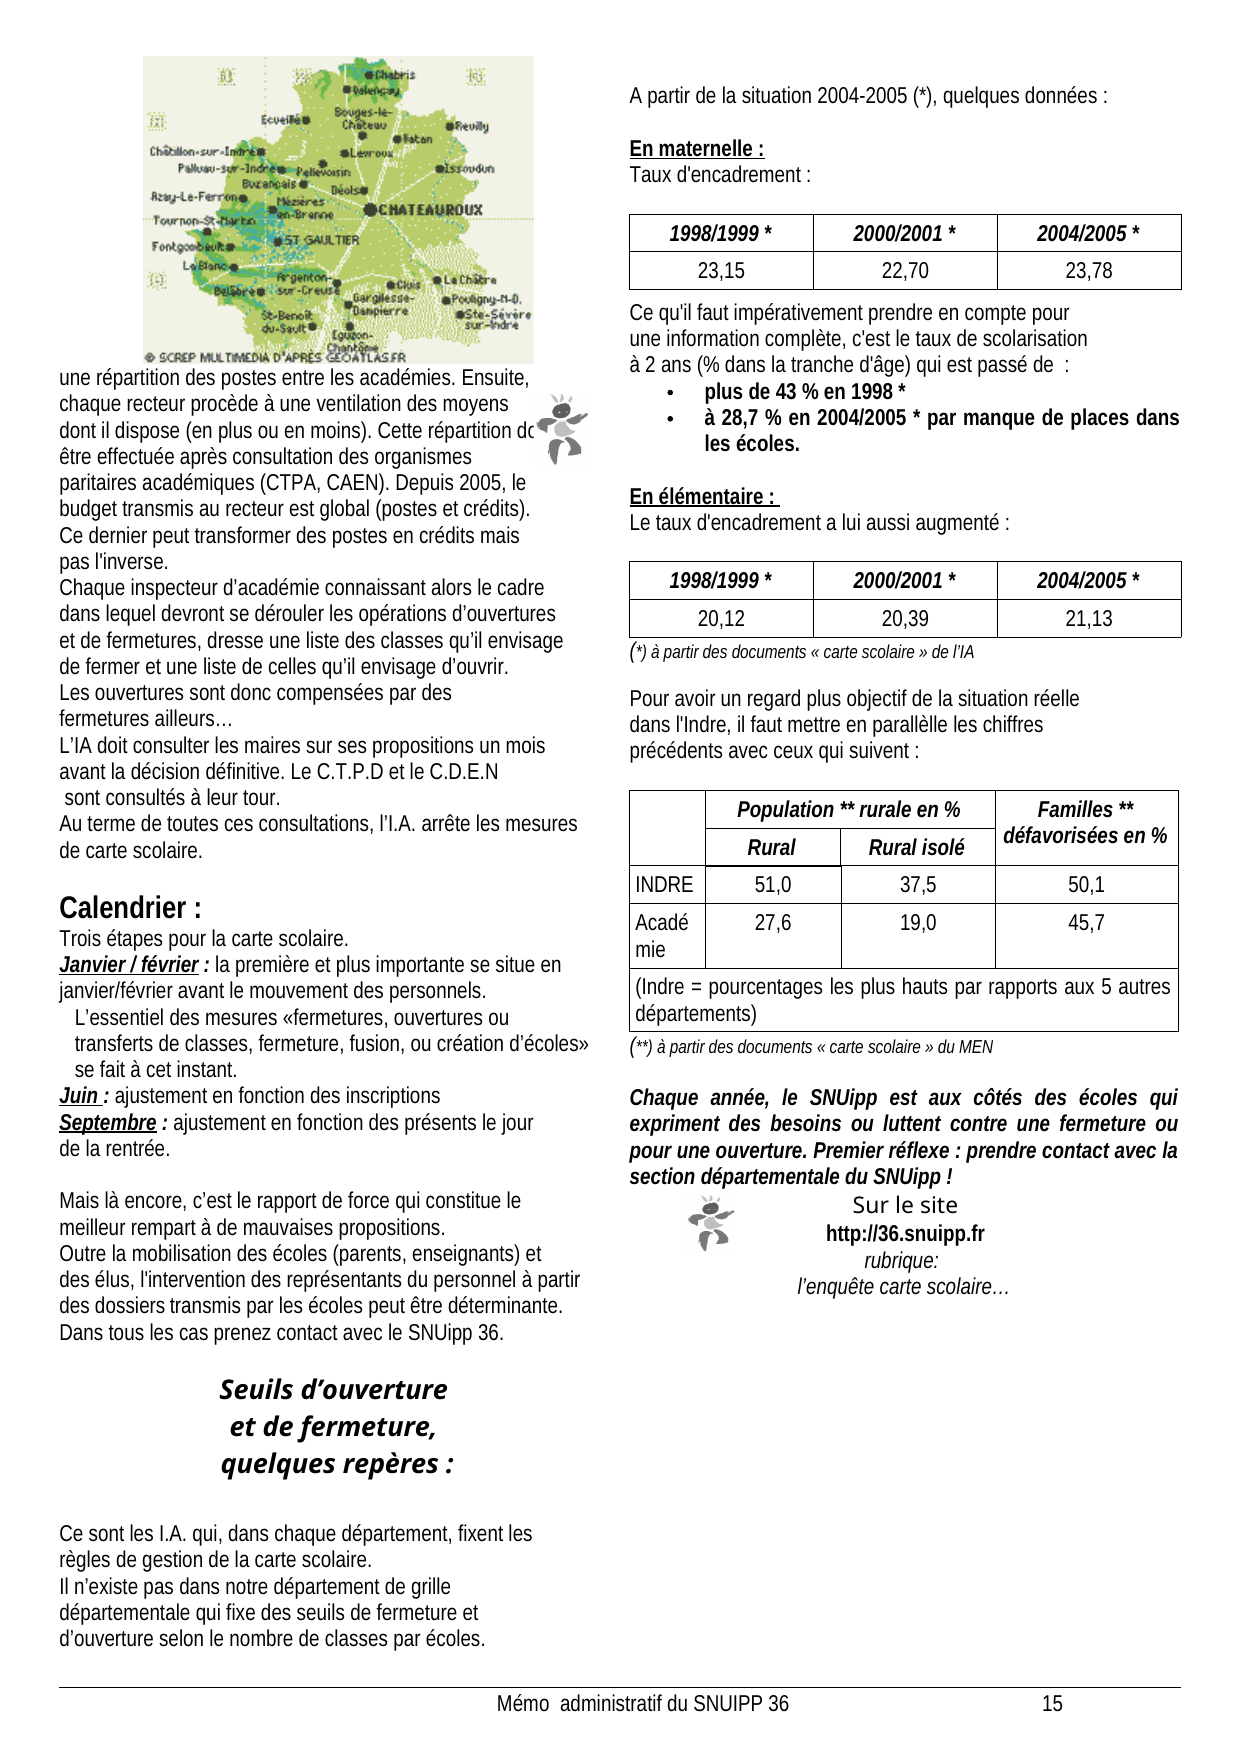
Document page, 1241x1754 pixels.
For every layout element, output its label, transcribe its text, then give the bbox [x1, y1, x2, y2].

picture [533, 391, 591, 467]
table_cell Rural isolé [841, 829, 995, 865]
table_cell 50,1 [996, 866, 1178, 903]
text Mais là encore, c’est le rapport de force qui constitue le [59, 1187, 618, 1213]
text être effectuée après consultation des organismes [59, 443, 618, 469]
text Le taux d'encadrement a lui aussi augmenté : [629, 509, 1181, 535]
text Pour avoir un regard plus objectif de la situation réelle [629, 685, 1181, 711]
table_cell 51,0 [706, 867, 841, 903]
subtitle et de fermeture, [59, 1408, 618, 1444]
text paritaires académiques (CTPA, CAEN). Depuis 2005, le [59, 469, 618, 495]
text http://36.snuipp.fr [737, 1220, 1181, 1247]
text chaque recteur procède à une ventilation des moyens [59, 390, 618, 417]
text Ce qu'il faut impérativement prendre en compte pour [629, 299, 1181, 325]
table_cell 37,5 [842, 866, 995, 903]
text de la rentrée. [59, 1135, 618, 1161]
table_cell 23,78 [998, 252, 1181, 289]
table_header [630, 791, 705, 865]
text Janvier / février : la première et plus importante se situe en [59, 951, 618, 977]
text Calendrier : [59, 889, 618, 925]
table_header 1998/1999 * [630, 562, 813, 599]
text Ce dernier peut transformer des postes en crédits mais [59, 522, 618, 548]
list plus de 43 % en 1998 * [667, 378, 1181, 404]
text des élus, l'intervention des représentants du personnel à partir [59, 1266, 618, 1292]
text d’ouverture selon le nombre de classes par écoles. [59, 1625, 618, 1651]
text règles de gestion de la carte scolaire. [59, 1546, 618, 1573]
table_cell Rural [706, 829, 840, 865]
text fermetures ailleurs… [59, 705, 618, 732]
text L’essentiel des mesures «fermetures, ouvertures ou [74, 1003, 618, 1030]
text sont consultés à leur tour. [59, 784, 618, 810]
text pas l'inverse. [59, 548, 618, 574]
table_cell 19,0 [842, 904, 995, 968]
text budget transmis au recteur est global (postes et crédits). [59, 495, 618, 522]
list à 28,7 % en 2004/2005 * par manque de places dans les écoles. [667, 404, 1181, 456]
table_cell 20,39 [814, 600, 997, 637]
text Les ouvertures sont donc compensées par des [59, 679, 618, 705]
table_header Population ** rurale en % [706, 791, 995, 828]
table_header 1998/1999 * [630, 215, 813, 251]
table_cell 45,7 [996, 904, 1178, 968]
table_cell 20,12 [630, 600, 813, 637]
subtitle quelques repères : [59, 1444, 618, 1481]
text Dans tous les cas prenez contact avec le SNUipp 36. [59, 1318, 618, 1345]
text (*) à partir des documents « carte scolaire » de l’IA [629, 638, 1181, 663]
text de carte scolaire. [59, 837, 618, 863]
table_cell INDRE [630, 866, 705, 903]
text L’IA doit consulter les maires sur ses propositions un mois [59, 732, 618, 758]
text départementale qui fixe des seuils de fermeture et [59, 1599, 618, 1625]
text des dossiers transmis par les écoles peut être déterminante. [59, 1292, 618, 1318]
text transferts de classes, fermeture, fusion, ou création d’écoles» [74, 1030, 618, 1056]
text Septembre : ajustement en fonction des présents le jour [59, 1108, 618, 1135]
text Taux d'encadrement : [629, 161, 1181, 187]
text Il n’existe pas dans notre département de grille [59, 1573, 618, 1599]
table_header 2000/2001 * [814, 562, 997, 599]
text à 2 ans (% dans la tranche d'âge) qui est passé de : [629, 351, 1181, 378]
table_cell Académie [630, 904, 705, 968]
text Chaque inspecteur d’académie connaissant alors le cadre [59, 574, 618, 600]
picture [143, 56, 534, 364]
text précédents avec ceux qui suivent : [629, 737, 1181, 764]
text dans lequel devront se dérouler les opérations d’ouvertures [59, 600, 618, 627]
picture [685, 1193, 737, 1253]
table_cell 27,6 [706, 904, 841, 968]
table_header 2004/2005 * [998, 215, 1181, 251]
text et de fermetures, dresse une liste des classes qu’il envisage [59, 627, 618, 653]
table_header Familles ** défavorisées en % [996, 791, 1178, 865]
text En maternelle : [629, 135, 1181, 161]
text Ce sont les I.A. qui, dans chaque département, fixent les [59, 1520, 618, 1546]
text janvier/février avant le mouvement des personnels. [59, 977, 618, 1003]
text Chaque année, le SNUipp est aux côtés des écoles qui expriment des besoins ou luttent contre une fermeture ou pour une ouverture. Premier réflexe : prendre contact avec la section départementale du SNUipp ! [629, 1084, 1181, 1189]
table_cell 23,15 [630, 252, 813, 289]
text rubrique: [629, 1247, 1181, 1273]
text Sur le site [629, 1189, 1181, 1220]
text (**) à partir des documents « carte scolaire » du MEN [629, 1032, 1181, 1058]
table_cell 22,70 [814, 252, 997, 289]
subtitle Seuils d’ouverture [59, 1371, 618, 1408]
text En élémentaire : [629, 483, 1181, 509]
text de fermer et une liste de celles qu’il envisage d’ouvrir. [59, 653, 618, 679]
text dont il dispose (en plus ou en moins). Cette répartition doit [59, 417, 533, 443]
table_header 2000/2001 * [814, 215, 997, 251]
text Outre la mobilisation des écoles (parents, enseignants) et [59, 1240, 618, 1266]
text Au terme de toutes ces consultations, l’I.A. arrête les mesures [59, 810, 618, 837]
text avant la décision définitive. Le C.T.P.D et le C.D.E.N [59, 758, 618, 784]
text Trois étapes pour la carte scolaire. [59, 925, 618, 951]
text une répartition des postes entre les académies. Ensuite, [59, 56, 618, 390]
text dans l'Indre, il faut mettre en parallèlle les chiffres [629, 711, 1181, 737]
text se fait à cet instant. [74, 1056, 618, 1082]
text une information complète, c'est le taux de scolarisation [629, 325, 1181, 351]
text [629, 1220, 685, 1247]
table_header 2004/2005 * [998, 562, 1181, 599]
text A partir de la situation 2004-2005 (*), quelques données : [629, 82, 1181, 109]
text l’enquête carte scolaire… [629, 1273, 1181, 1299]
text meilleur rempart à de mauvaises propositions. [59, 1213, 618, 1240]
text Juin : ajustement en fonction des inscriptions [59, 1082, 618, 1108]
table_cell 21,13 [998, 600, 1181, 637]
table_cell (Indre = pourcentages les plus hauts par rapports aux 5 autres départements) [630, 969, 1178, 1031]
